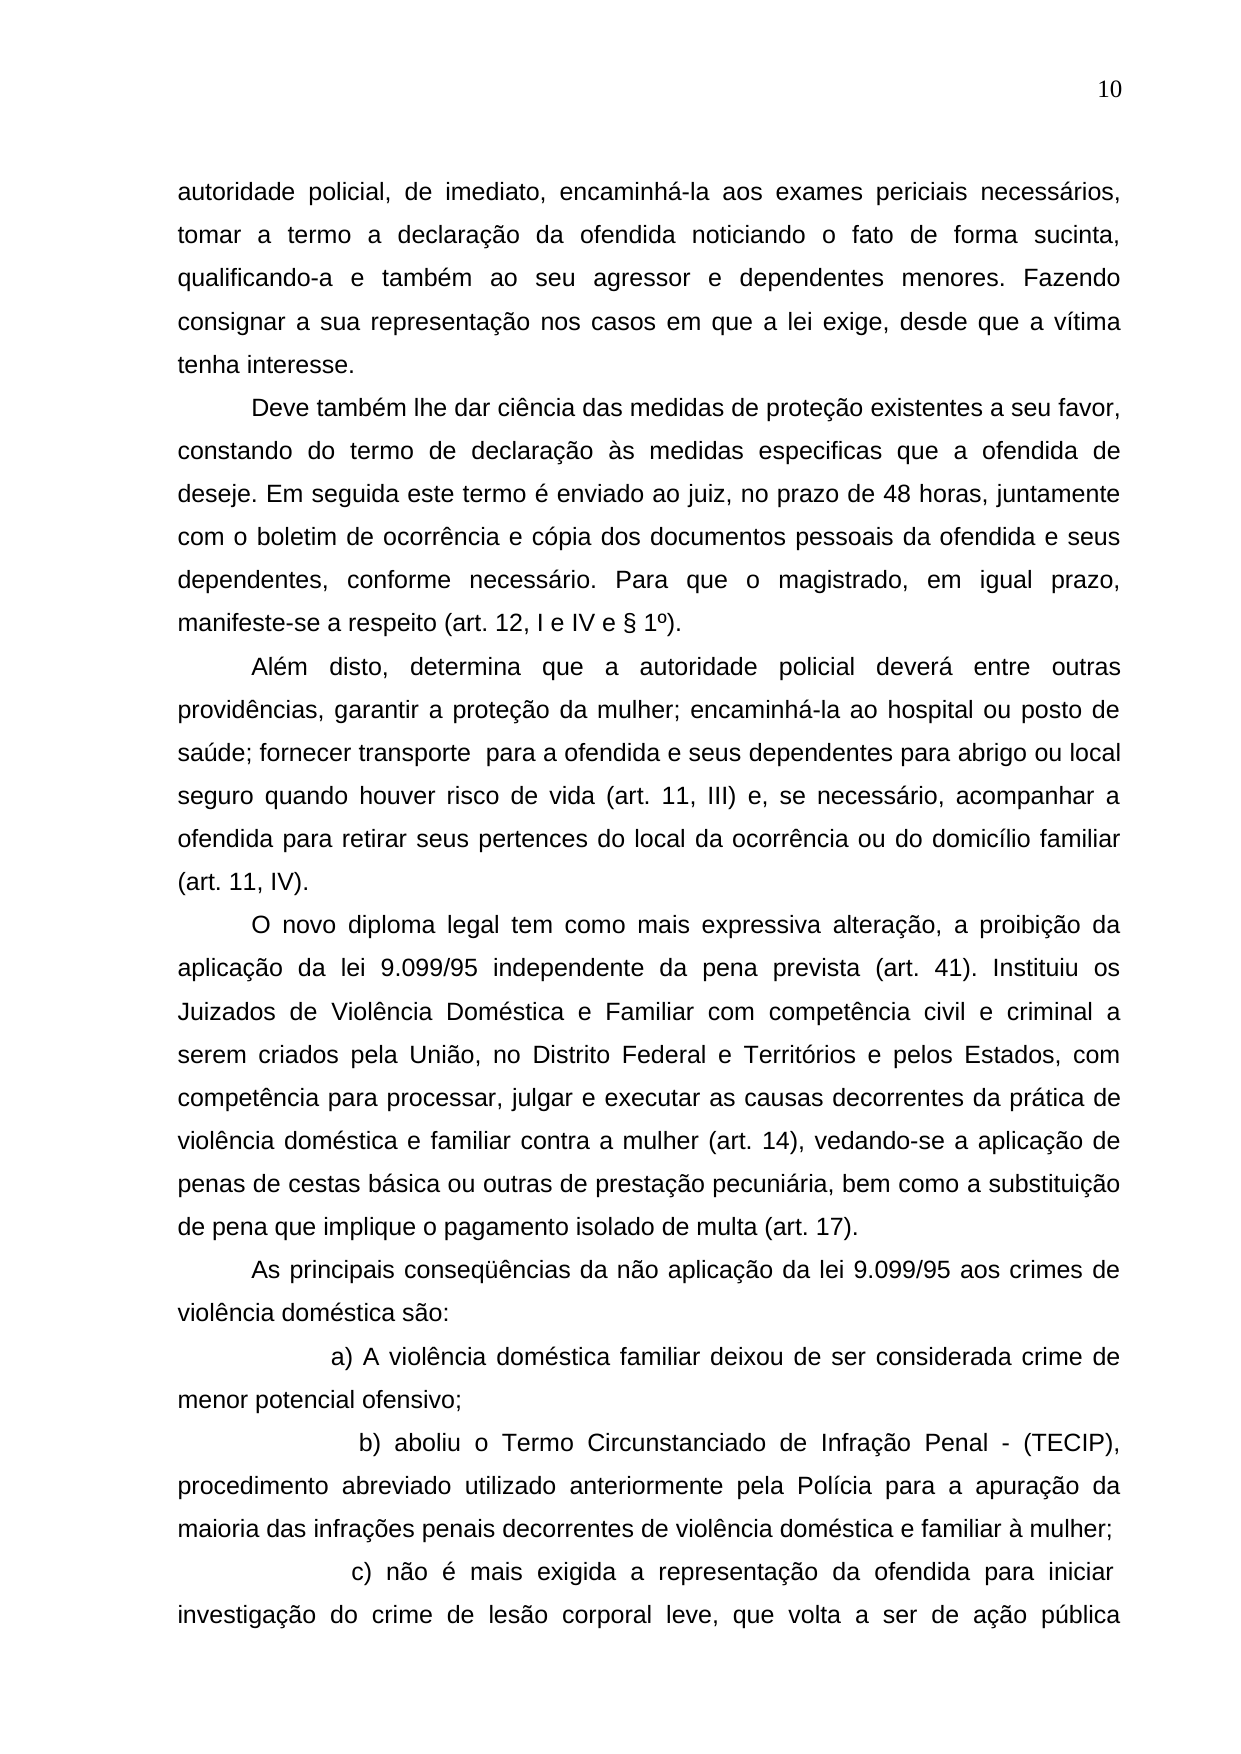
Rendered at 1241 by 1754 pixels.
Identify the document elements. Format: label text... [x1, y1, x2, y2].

text b) aboliu o Termo Circunstanciado de Infração Penal - (TECIP), procedimento abreviado utilizado anteriormente pela Polícia para a apuração da maioria das infrações penais decorrentes de violência doméstica e familiar à mulher; [177, 1428, 1122, 1543]
text autoridade policial, de imediato, encaminhá-la aos exames periciais necessários, tomar a termo a declaração da ofendida noticiando o fato de forma sucinta, qualificando-a e também ao seu agressor e dependentes menores. Fazendo consignar a sua representação nos casos em que a lei exige, desde que a vítima tenha interesse. [177, 177, 1122, 378]
text Além disto, determina que a autoridade policial deverá entre outras providências, garantir a proteção da mulher; encaminhá-la ao hospital ou posto de saúde; fornecer transporte para a ofendida e seus dependentes para abrigo ou local seguro quando houver risco de vida (art. 11, III) e, se necessário, acompanhar a ofendida para retirar seus pertences do local da ocorrência ou do domicílio familiar (art. 11, IV). [177, 652, 1122, 896]
text Deve também lhe dar ciência das medidas de proteção existentes a seu favor, constando do termo de declaração às medidas especificas que a ofendida de deseje. Em seguida este termo é enviado ao juiz, no prazo de 48 horas, juntamente com o boletim de ocorrência e cópia dos documentos pessoais da ofendida e seus dependentes, conforme necessário. Para que o magistrado, em igual prazo, manifeste-se a respeito (art. 12, I e IV e § 1º). [177, 393, 1122, 637]
text O novo diploma legal tem como mais expressiva alteração, a proibição da aplicação da lei 9.099/95 independente da pena prevista (art. 41). Instituiu os Juizados de Violência Doméstica e Familiar com competência civil e criminal a serem criados pela União, no Distrito Federal e Territórios e pelos Estados, com competência para processar, julgar e executar as causas decorrentes da prática de violência doméstica e familiar contra a mulher (art. 14), vedando-se a aplicação de penas de cestas básica ou outras de prestação pecuniária, bem como a substituição de pena que implique o pagamento isolado de multa (art. 17). [177, 910, 1122, 1241]
text As principais conseqüências da não aplicação da lei 9.099/95 aos crimes de violência doméstica são: [177, 1255, 1122, 1327]
text a) A violência doméstica familiar deixou de ser considerada crime de menor potencial ofensivo; [177, 1342, 1122, 1413]
text c) não é mais exigida a representação da ofendida para iniciar investigação do crime de lesão corporal leve, que volta a ser de ação pública [177, 1557, 1122, 1629]
